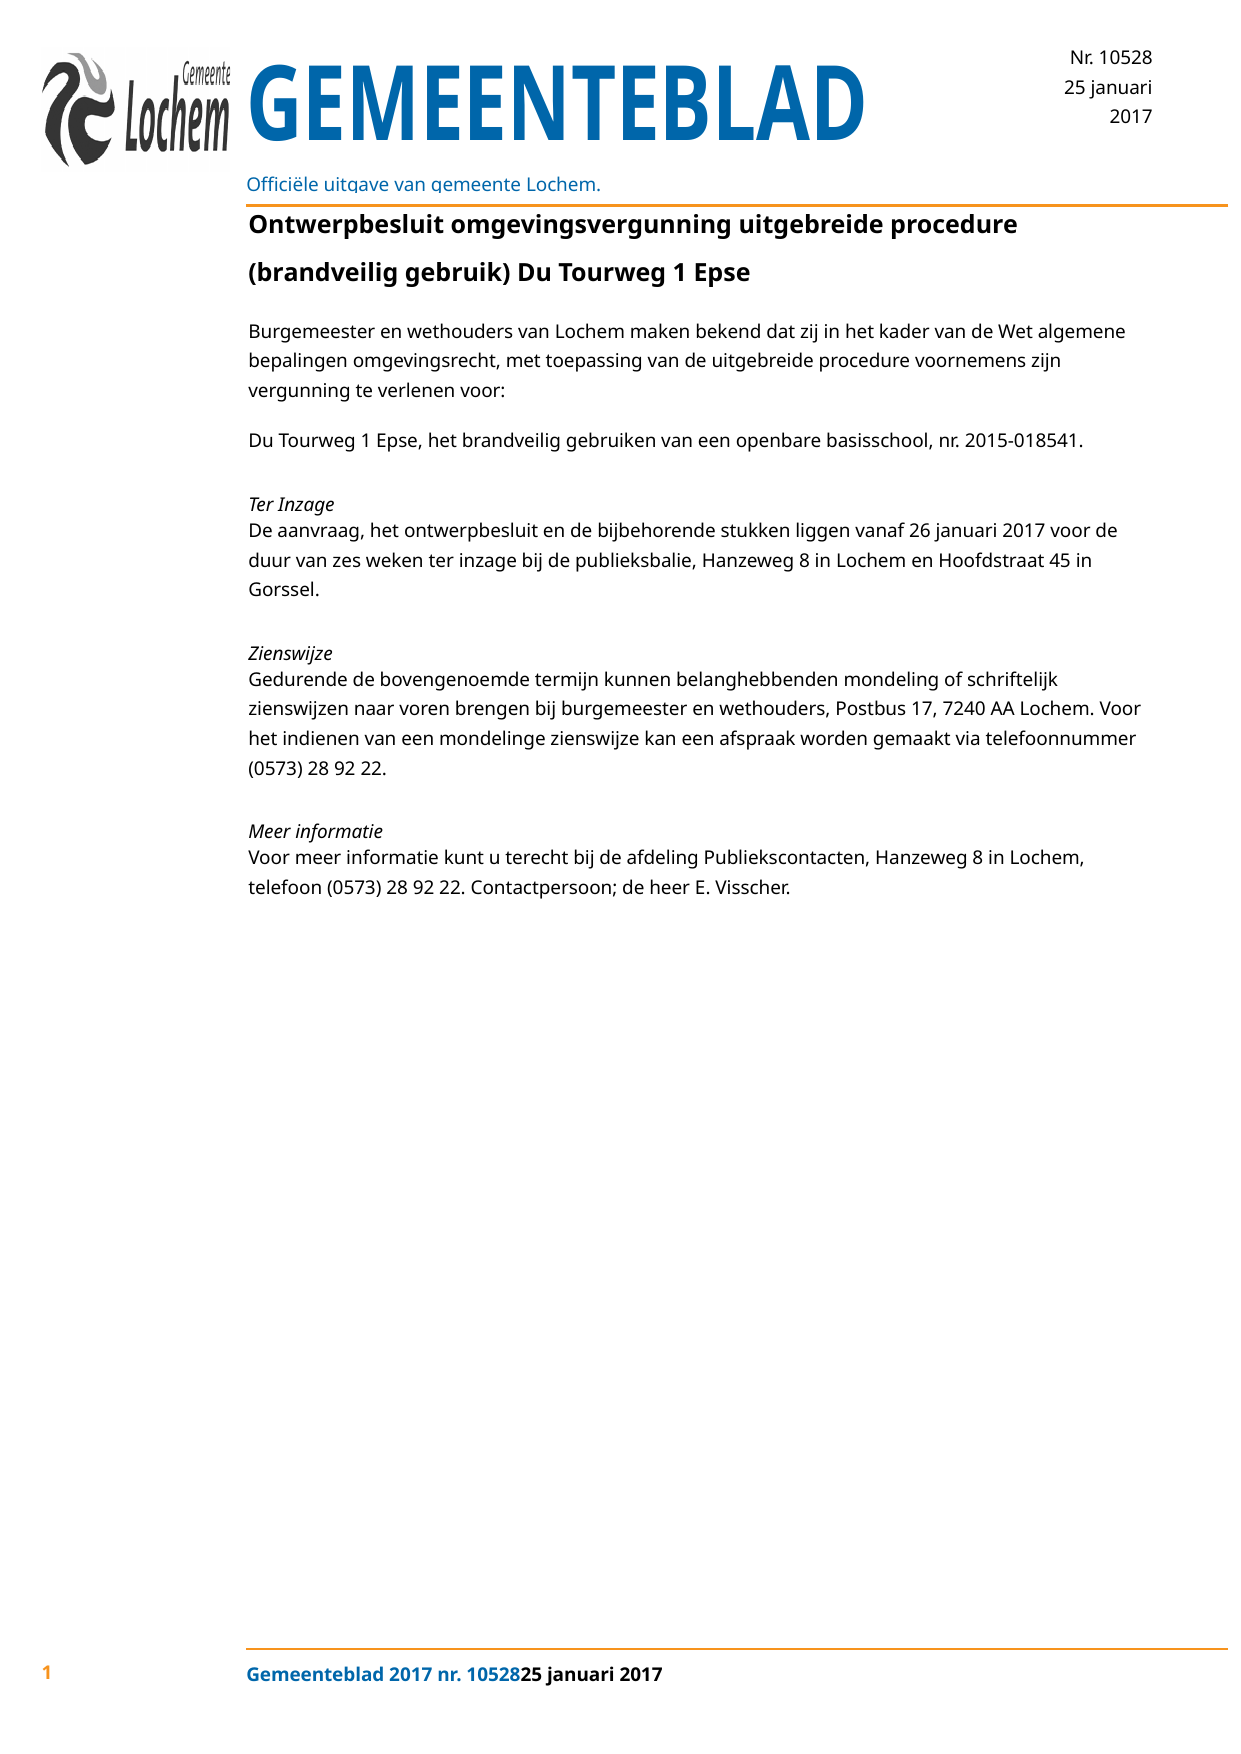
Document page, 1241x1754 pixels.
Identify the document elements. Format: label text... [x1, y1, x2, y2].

picture [41, 47, 231, 172]
text Ontwerpbesluit omgevingsvergunning uitgebreide procedure (brandveilig gebruik) Du Tourweg 1 Epse [248, 207, 1152, 288]
text Burgemeester en wethouders van Lochem maken bekend dat zij in het kader van de Wet algemene bepalingen omgevingsrecht, met toepassing van de uitgebreide procedure voornemens zijn vergunning te verlenen voor: [248, 318, 1152, 403]
text Zienswijze [248, 640, 1152, 666]
text Meer informatie [248, 819, 1152, 844]
text Gedurende de bovengenoemde termijn kunnen belanghebbenden mondeling of schriftelijk zienswijzen naar voren brengen bij burgemeester en wethouders, Postbus 17, 7240 AA Lochem. Voor het indienen van een mondelinge zienswijze kan een afspraak worden gemaakt via telefoonnummer (0573) 28 92 22. [248, 666, 1152, 781]
text De aanvraag, het ontwerpbesluit en de bijbehorende stukken liggen vanaf 26 januari 2017 voor de duur van zes weken ter inzage bij de publieksbalie, Hanzeweg 8 in Lochem en Hoofdstraat 45 in Gorssel. [248, 517, 1152, 602]
text Ter Inzage [248, 491, 1152, 517]
text Voor meer informatie kunt u terecht bij de afdeling Publiekscontacten, Hanzeweg 8 in Lochem, telefoon (0573) 28 92 22. Contactpersoon; de heer E. Visscher. [248, 844, 1152, 900]
text Du Tourweg 1 Epse, het brandveilig gebruiken van een openbare basisschool, nr. 2015-018541. [248, 427, 1152, 453]
